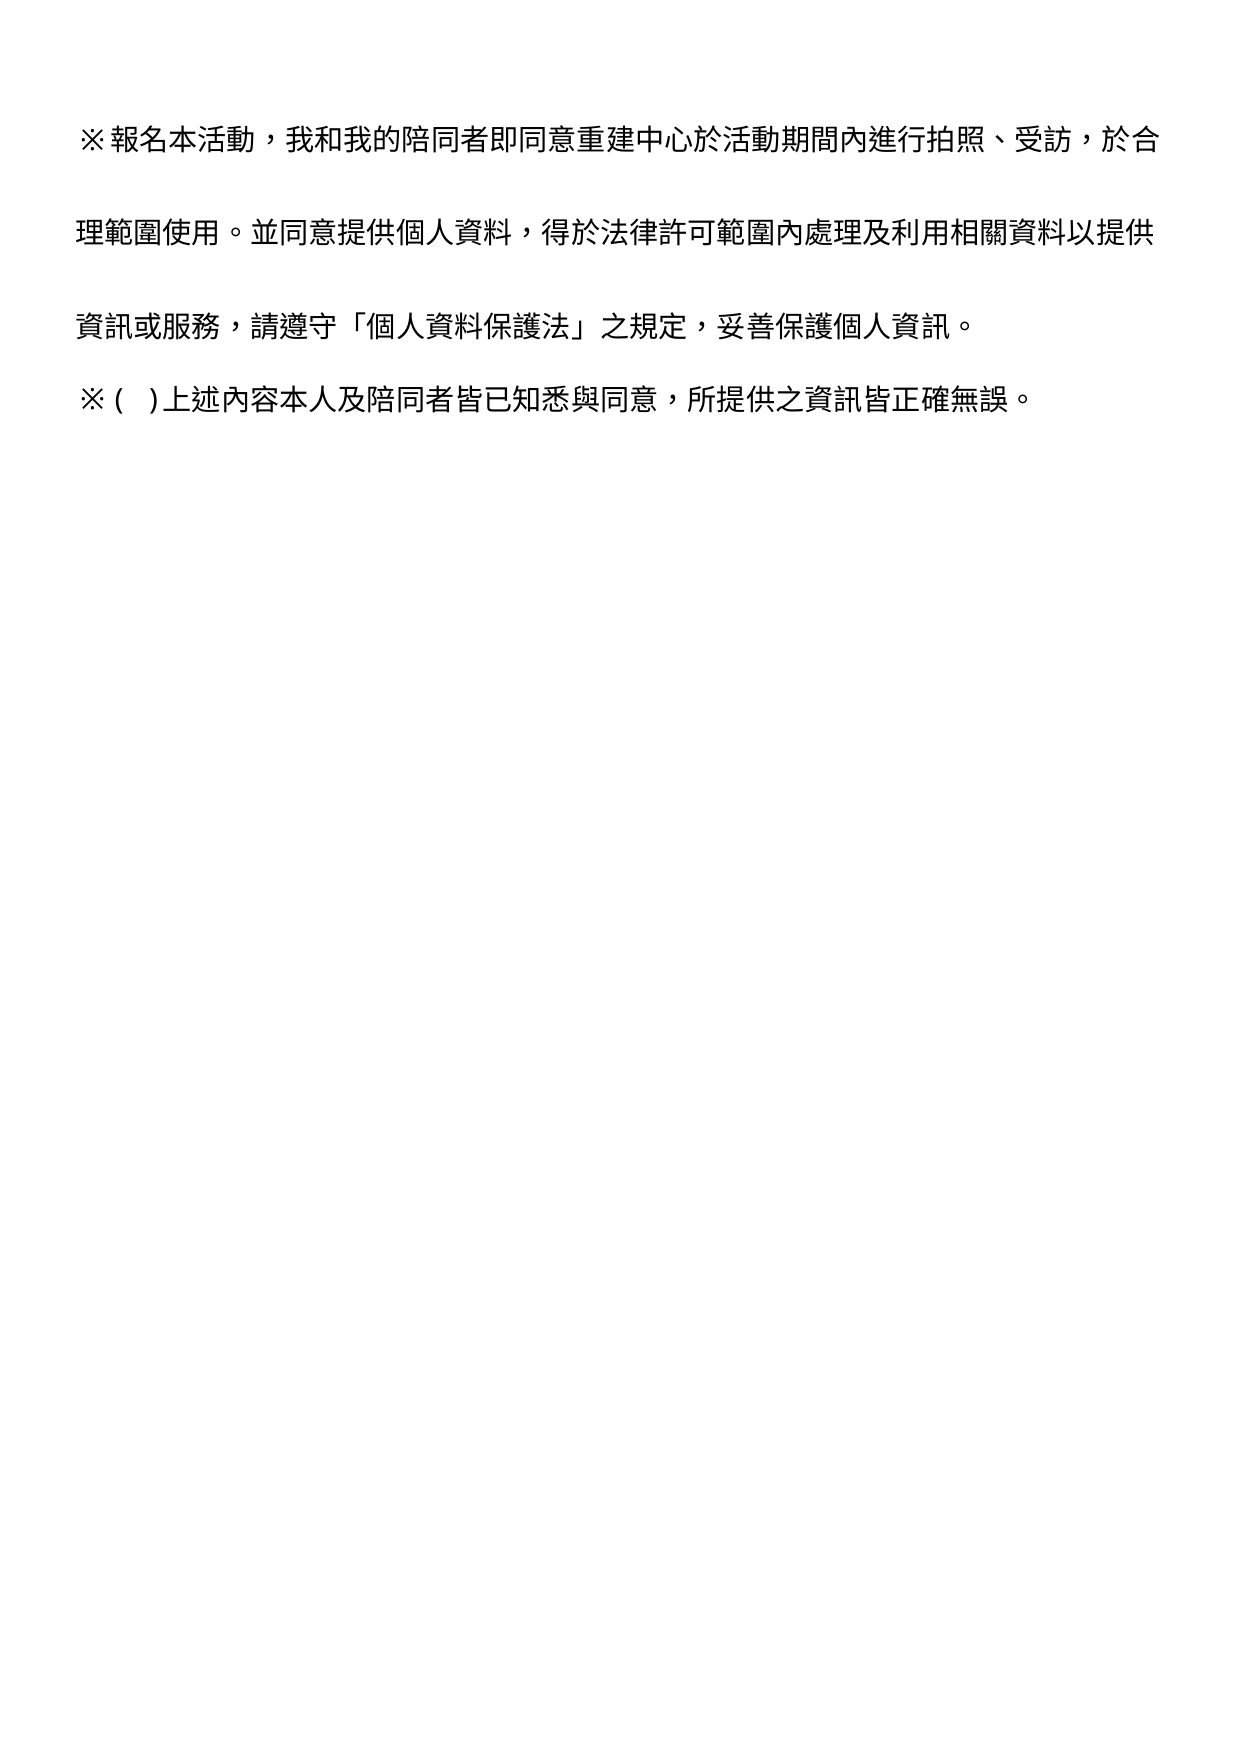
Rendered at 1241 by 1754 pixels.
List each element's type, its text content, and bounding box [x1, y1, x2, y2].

text ※報名本活動，我和我的陪同者即同意重建中心於活動期間內進行拍照、受訪，於合理範圍使用。並同意提供個人資料，得於法律許可範圍內處理及利用相關資料以提供資訊或服務，請遵守「個人資料保護法」之規定，妥善保護個人資訊。 [75, 96, 1165, 346]
text ※( )上述內容本人及陪同者皆已知悉與同意，所提供之資訊皆正確無誤。 [75, 367, 1165, 429]
